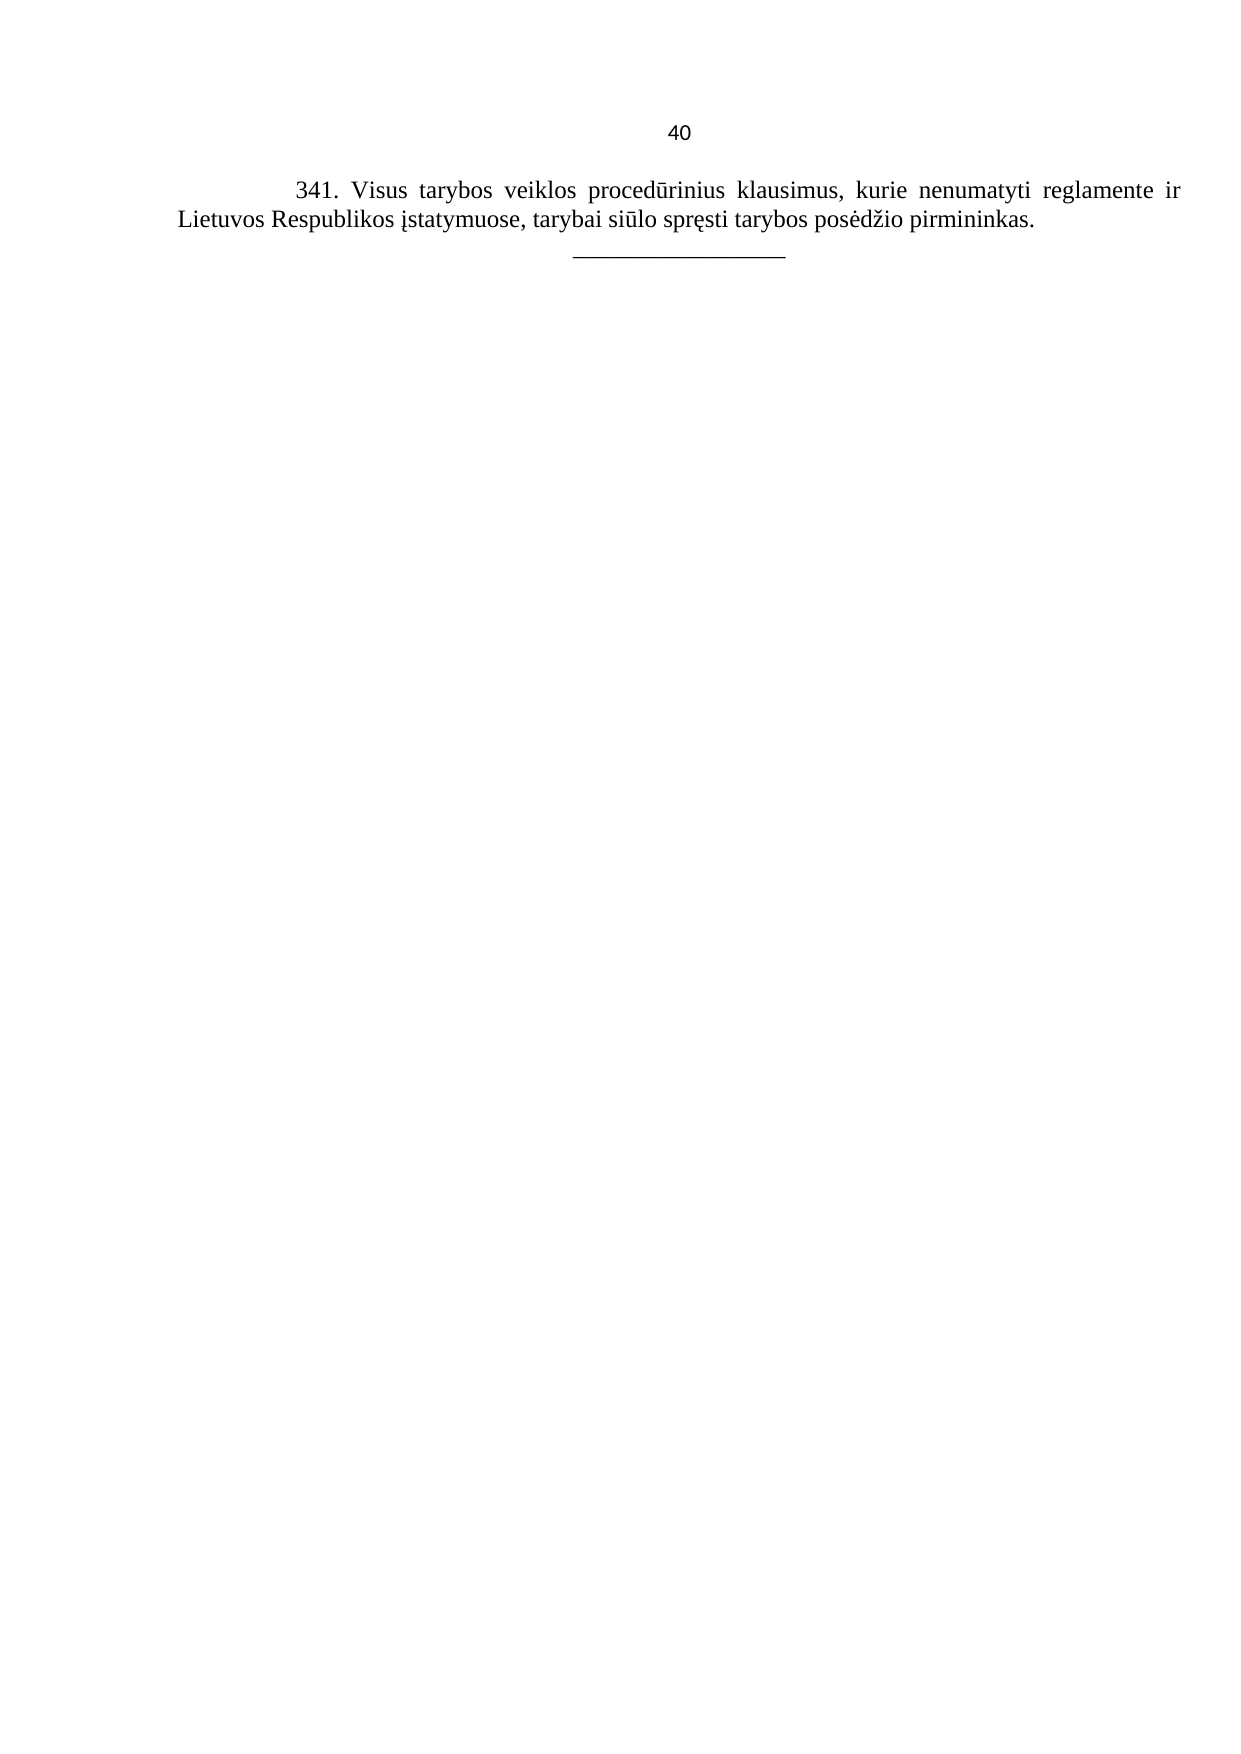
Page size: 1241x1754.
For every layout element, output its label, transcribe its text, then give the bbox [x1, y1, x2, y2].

text _________________ [177, 232, 1181, 261]
text 341. Visus tarybos veiklos procedūrinius klausimus, kurie nenumatyti reglamente ir Lietuvos Respublikos įstatymuose, tarybai siūlo spręsti tarybos posėdžio pirmininkas. [177, 175, 1181, 232]
